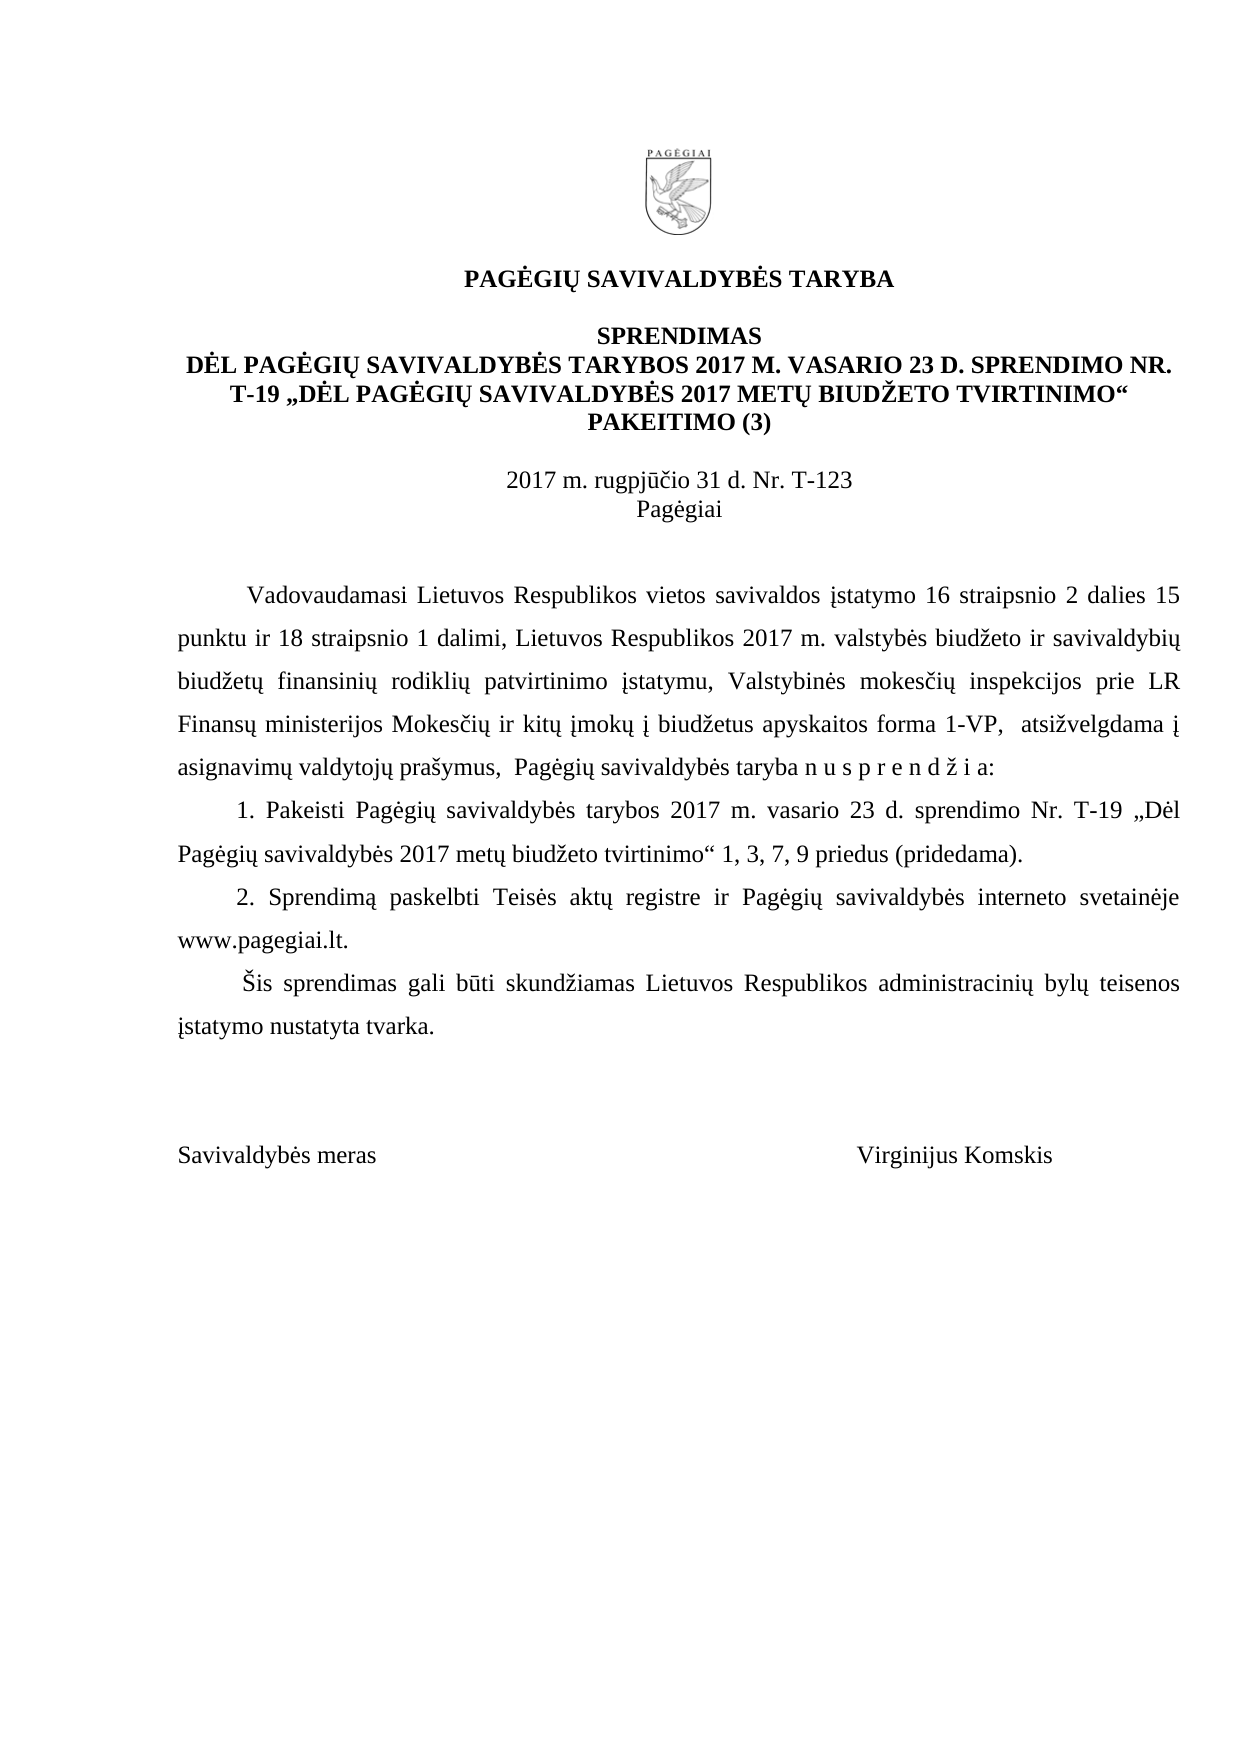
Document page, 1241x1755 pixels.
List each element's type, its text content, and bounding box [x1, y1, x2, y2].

text 1. Pakeisti Pagėgių savivaldybės tarybos 2017 m. vasario 23 d. sprendimo Nr. T-19 „Dėl Pagėgių savivaldybės 2017 metų biudžeto tvirtinimo“ 1, 3, 7, 9 priedus (pridedama). [177, 796, 1181, 867]
text Vadovaudamasi Lietuvos Respublikos vietos savivaldos įstatymo 16 straipsnio 2 dalies 15 punktu ir 18 straipsnio 1 dalimi, Lietuvos Respublikos 2017 m. valstybės biudžeto ir savivaldybių biudžetų finansinių rodiklių patvirtinimo įstatymu, Valstybinės mokesčių inspekcijos prie LR Finansų ministerijos Mokesčių ir kitų įmokų į biudžetus apyskaitos forma 1-VP, atsižvelgdama į asignavimų valdytojų prašymus, Pagėgių savivaldybės taryba n u s p r e n d ž i a: [177, 580, 1181, 781]
text 2017 m. rugpjūčio 31 d. Nr. T-123 [177, 465, 1181, 494]
text sprendimas [177, 321, 1181, 350]
text Pagėgiai [177, 494, 1181, 522]
text 2. Sprendimą paskelbti Teisės aktų registre ir Pagėgių savivaldybės interneto svetainėje www.pagegiai.lt. [177, 882, 1181, 954]
text Savivaldybės meras Virginijus Komskis [177, 1141, 1181, 1169]
text dėl pagėgių savivaldybės tarybos 2017 m. vasario 23 d. sprendimo Nr. T-19 „Dėl Pagėgių savivaldybės 2017 metų biudžeto tvirtinimo“ pakeitimo (3) [177, 350, 1181, 436]
text Šis sprendimas gali būti skundžiamas Lietuvos Respublikos administracinių bylų teisenos įstatymo nustatyta tvarka. [177, 968, 1181, 1040]
text Pagėgių savivaldybės taryba [177, 264, 1181, 292]
